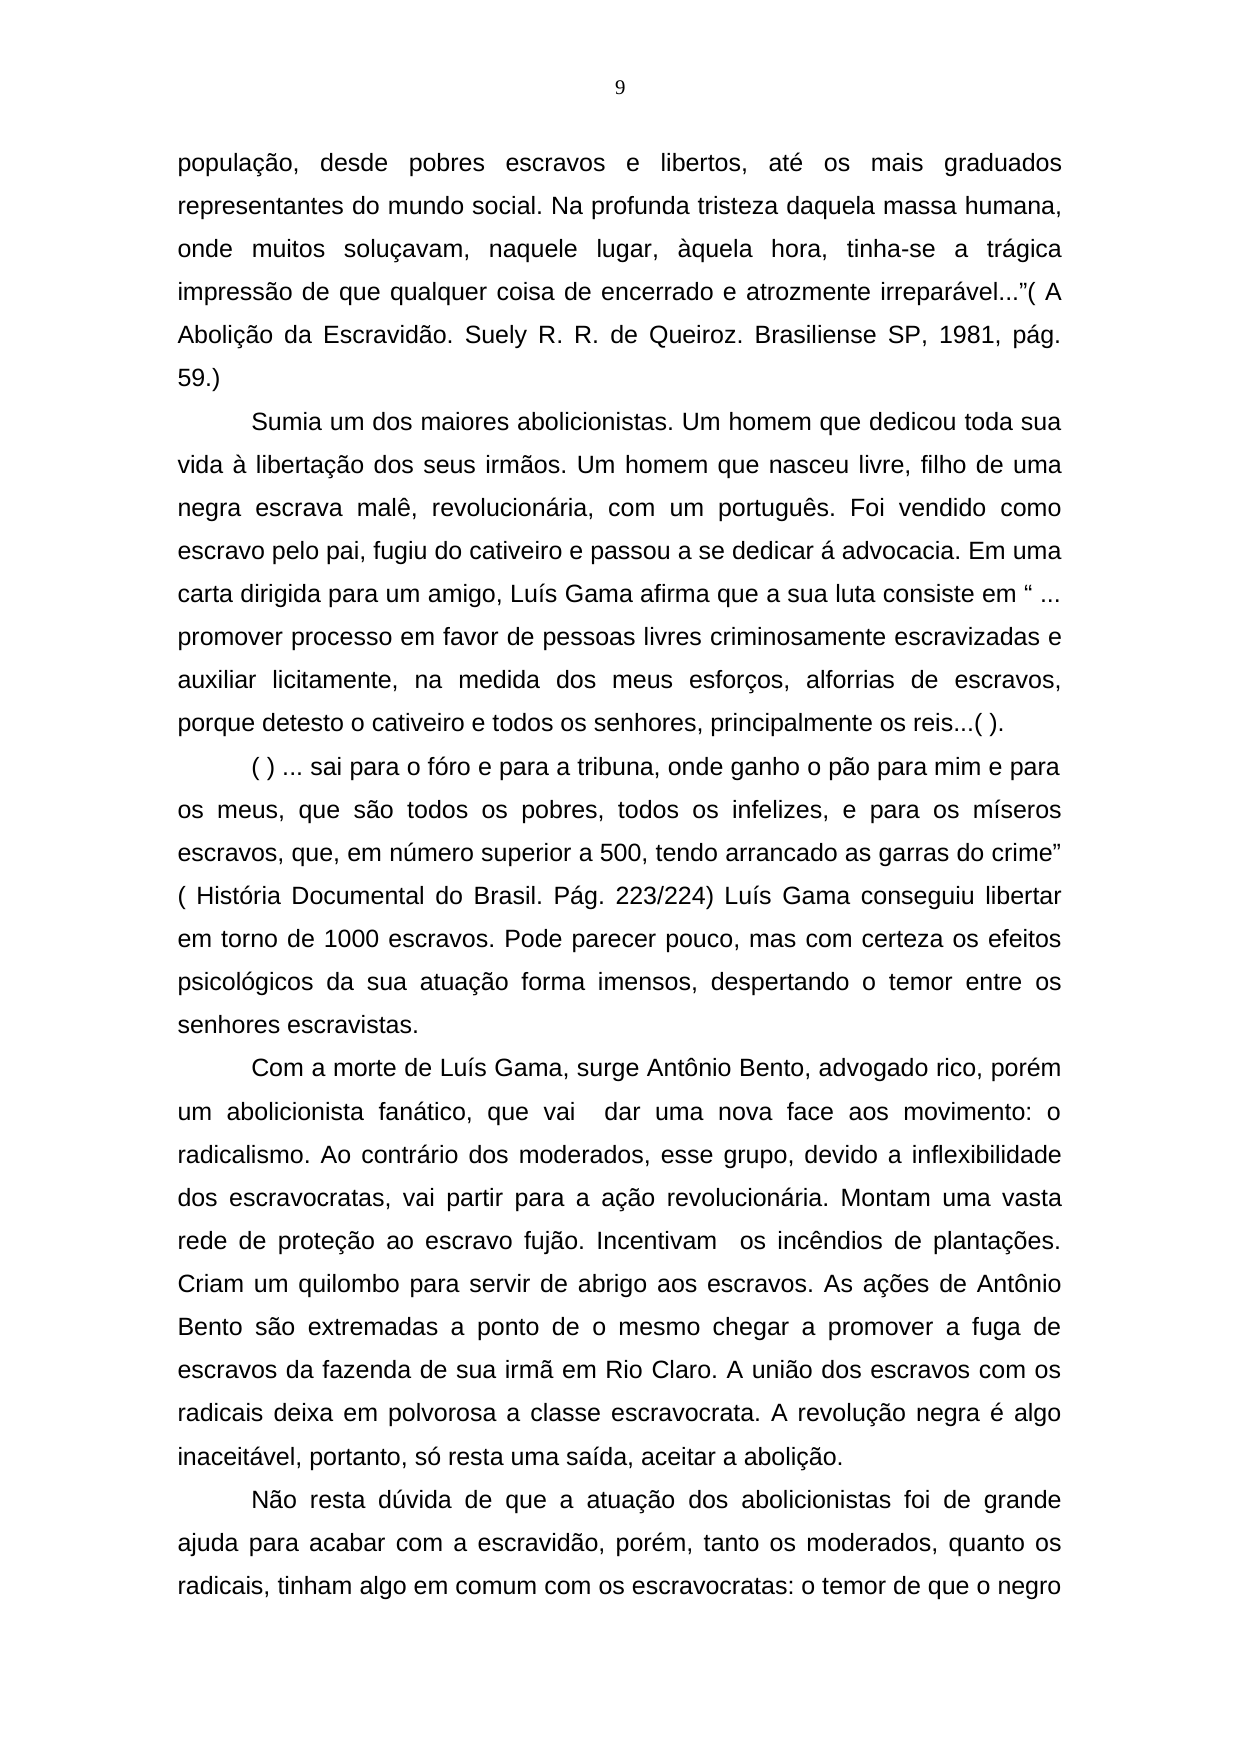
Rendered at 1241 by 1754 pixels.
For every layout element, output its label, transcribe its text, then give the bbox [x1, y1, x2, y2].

text Com a morte de Luís Gama, surge Antônio Bento, advogado rico, porém um abolicionista fanático, que vai dar uma nova face aos movimento: o radicalismo. Ao contrário dos moderados, esse grupo, devido a inflexibilidade dos escravocratas, vai partir para a ação revolucionária. Montam uma vasta rede de proteção ao escravo fujão. Incentivam os incêndios de plantações. Criam um quilombo para servir de abrigo aos escravos. As ações de Antônio Bento são extremadas a ponto de o mesmo chegar a promover a fuga de escravos da fazenda de sua irmã em Rio Claro. A união dos escravos com os radicais deixa em polvorosa a classe escravocrata. A revolução negra é algo inaceitável, portanto, só resta uma saída, aceitar a abolição. [177, 1053, 1063, 1470]
text Sumia um dos maiores abolicionistas. Um homem que dedicou toda sua vida à libertação dos seus irmãos. Um homem que nasceu livre, filho de uma negra escrava malê, revolucionária, com um português. Foi vendido como escravo pelo pai, fugiu do cativeiro e passou a se dedicar á advocacia. Em uma carta dirigida para um amigo, Luís Gama afirma que a sua luta consiste em “ ... promover processo em favor de pessoas livres criminosamente escravizadas e auxiliar licitamente, na medida dos meus esforços, alforrias de escravos, porque detesto o cativeiro e todos os senhores, principalmente os reis...( ). [177, 406, 1063, 737]
text população, desde pobres escravos e libertos, até os mais graduados representantes do mundo social. Na profunda tristeza daquela massa humana, onde muitos soluçavam, naquele lugar, àquela hora, tinha-se a trágica impressão de que qualquer coisa de encerrado e atrozmente irreparável...”( A Abolição da Escravidão. Suely R. R. de Queiroz. Brasiliense SP, 1981, pág. 59.) [177, 148, 1063, 392]
text ( ) ... sai para o fóro e para a tribuna, onde ganho o pão para mim e para os meus, que são todos os pobres, todos os infelizes, e para os míseros escravos, que, em número superior a 500, tendo arrancado as garras do crime” ( História Documental do Brasil. Pág. 223/224) Luís Gama conseguiu libertar em torno de 1000 escravos. Pode parecer pouco, mas com certeza os efeitos psicológicos da sua atuação forma imensos, despertando o temor entre os senhores escravistas. [177, 751, 1063, 1039]
text Não resta dúvida de que a atuação dos abolicionistas foi de grande ajuda para acabar com a escravidão, porém, tanto os moderados, quanto os radicais, tinham algo em comum com os escravocratas: o temor de que o negro [177, 1484, 1063, 1599]
